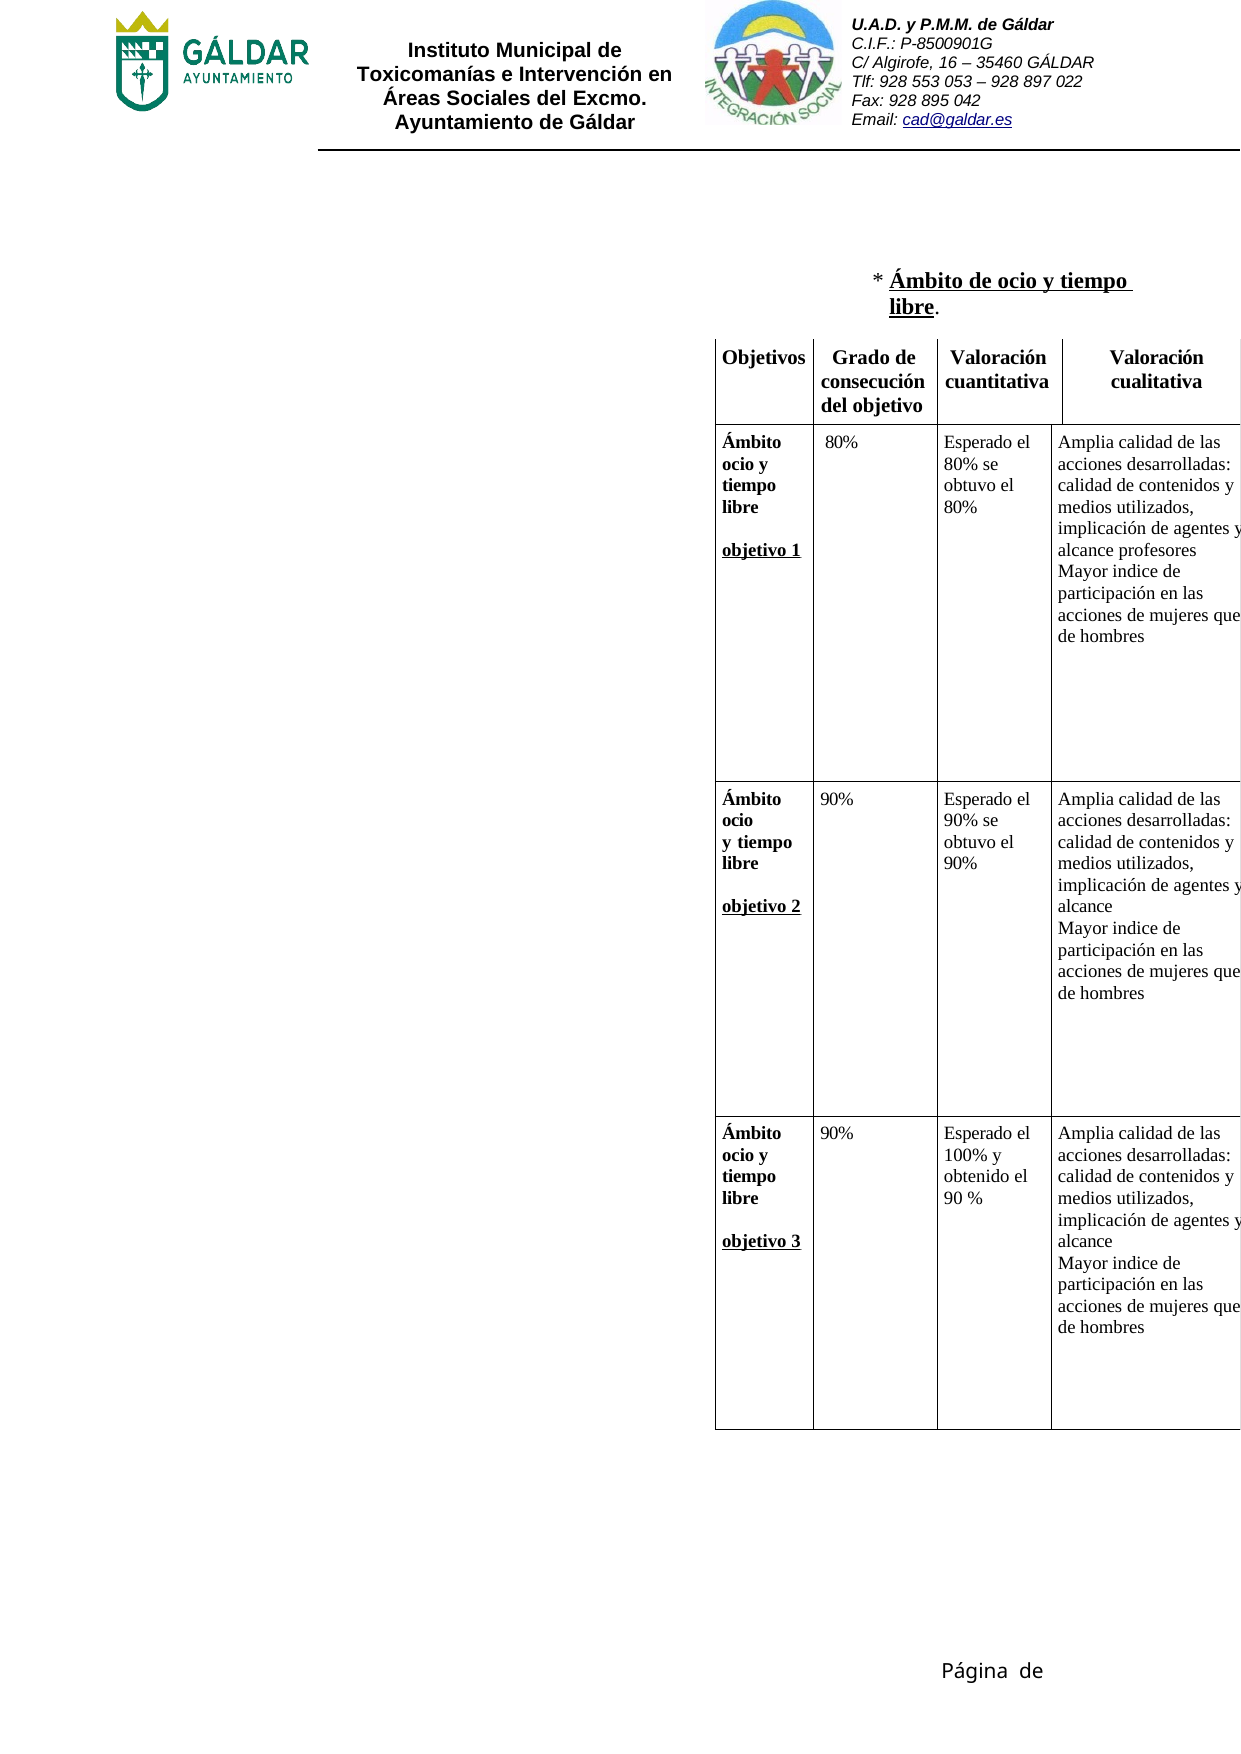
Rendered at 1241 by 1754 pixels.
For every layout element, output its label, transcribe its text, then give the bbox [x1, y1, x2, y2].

text Fax: 928 895 042 [851, 91, 1182, 110]
text Tlf: 928 553 053 – 928 897 022 [851, 72, 1182, 91]
text Email: cad@galdar.es [851, 110, 1182, 129]
text C/ Algirofe, 16 – 35460 GÁLDAR [851, 53, 1182, 72]
table_cell Esperado el 90% se obtuvo el 90% [938, 782, 1051, 1116]
list Ámbito de ocio y tiempo libre. [872, 267, 1182, 320]
table_header Grado de consecución del objetivo [814, 339, 937, 424]
table_cell Esperado el 80% se obtuvo el 80% [938, 425, 1051, 781]
table_cell Esperado el 100% y obtenido el 90 % [938, 1117, 1051, 1429]
table_cell Amplia calidad de las acciones desarrolladas: calidad de contenidos y medios utilizados, implicación de agentes y alcance Mayor indice de participación en las acciones de mujeres que de hombres [1052, 1117, 1240, 1429]
text U.A.D. y P.M.M. de Gáldar [851, 14, 1182, 33]
table_header Valoración cualitativa [1063, 339, 1240, 424]
table_cell 90% [814, 782, 937, 1116]
table_cell Ámbito ocio y tiempo libre objetivo 3 [716, 1117, 813, 1429]
table_header Valoración cuantitativa [938, 339, 1062, 424]
table_header Objetivos [716, 339, 813, 424]
table_cell Amplia calidad de las acciones desarrolladas: calidad de contenidos y medios utilizados, implicación de agentes y alcance profesores Mayor indice de participación en las acciones de mujeres que de hombres [1052, 425, 1240, 781]
text Instituto Municipal de Toxicomanías e Intervención en Áreas Sociales del Excmo. Ayuntamiento de Gáldar [337, 38, 692, 133]
table_cell 80% [814, 425, 937, 781]
text C.I.F.: P-8500901G [851, 33, 1182, 53]
table_cell Ámbito ocio y tiempo libre objetivo 1 [716, 425, 813, 781]
table_cell 90% [814, 1117, 937, 1429]
table_cell Amplia calidad de las acciones desarrolladas: calidad de contenidos y medios utilizados, implicación de agentes y alcance Mayor indice de participación en las acciones de mujeres que de hombres [1052, 782, 1240, 1116]
table_cell Ámbito ocio y tiempo libre objetivo 2 [716, 782, 813, 1116]
